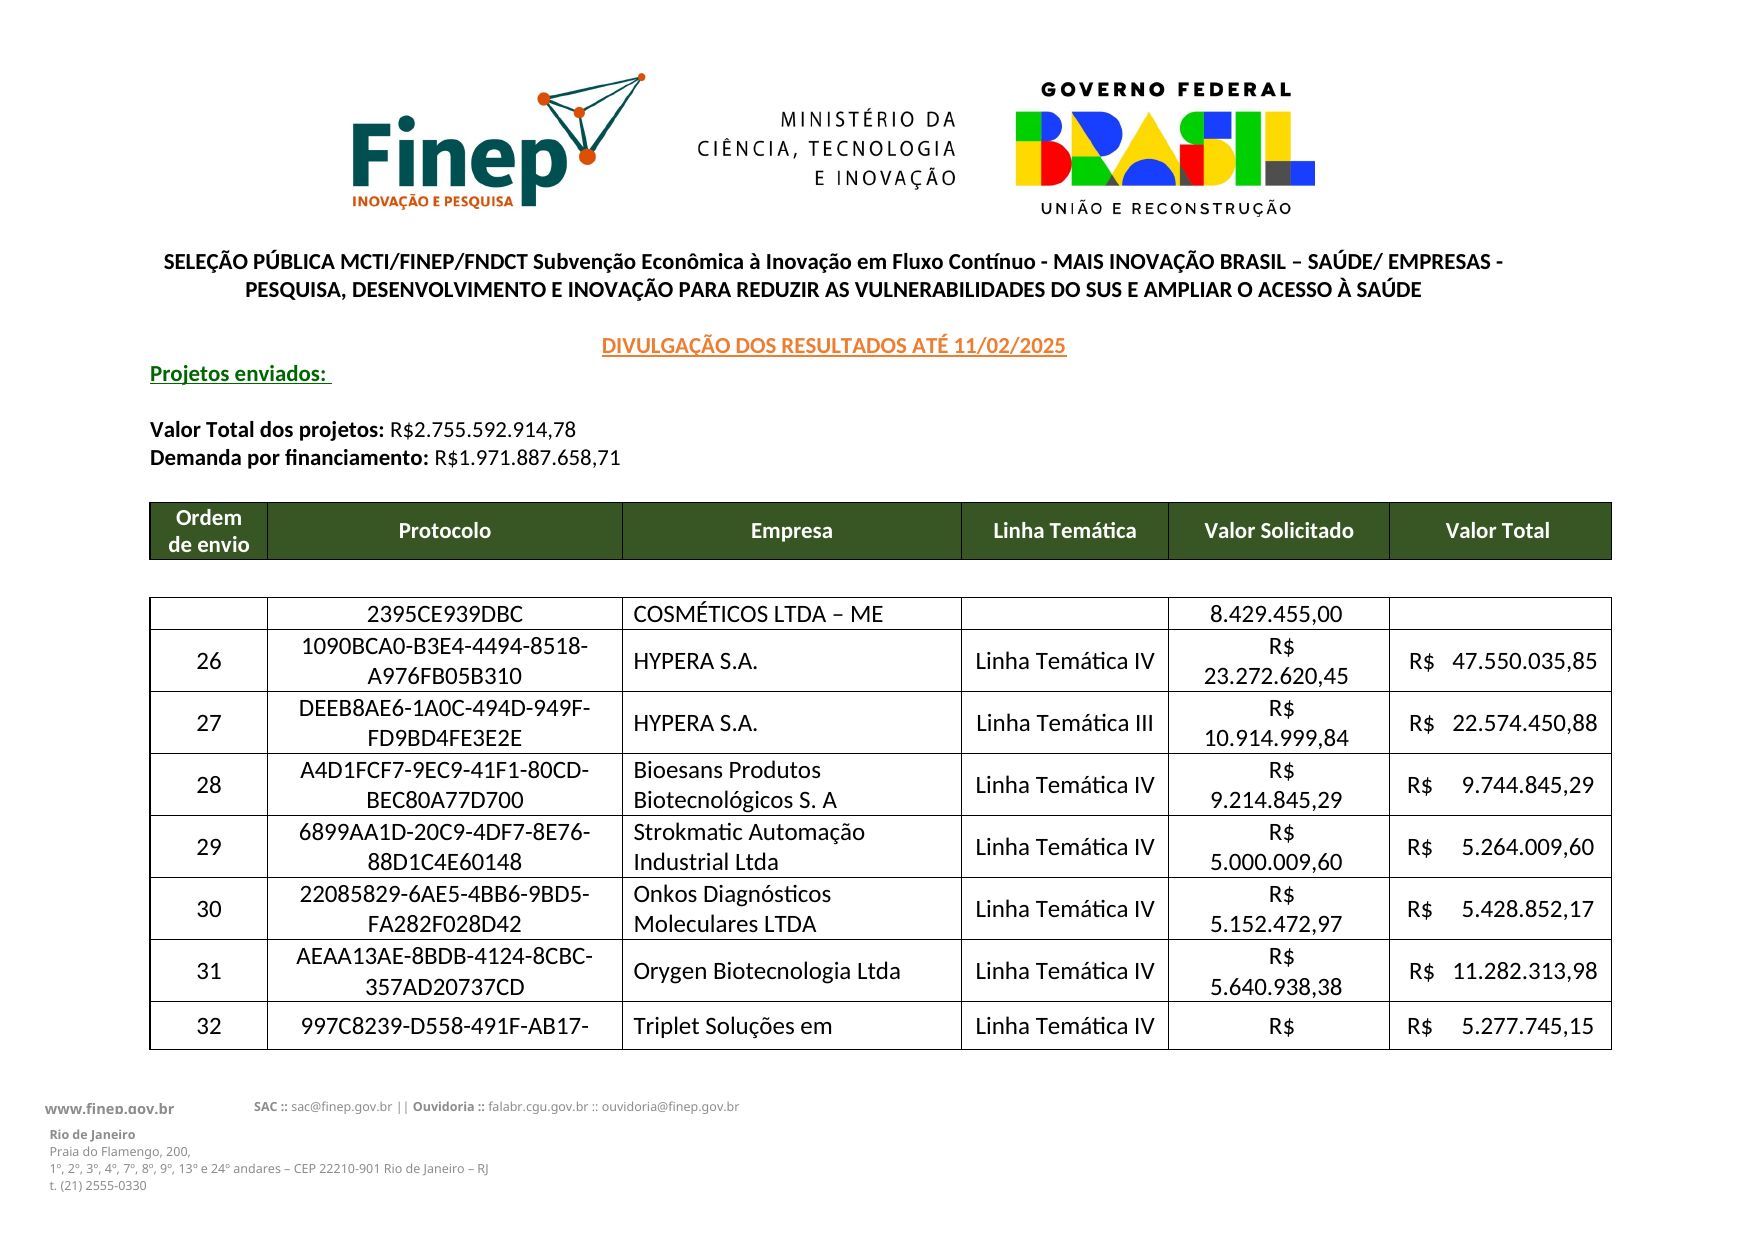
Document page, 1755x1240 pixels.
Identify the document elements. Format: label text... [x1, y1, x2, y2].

table_cell Linha Temática IV [962, 878, 1168, 939]
table_cell AEAA13AE-8BDB-4124-8CBC-357AD20737CD [268, 940, 622, 1001]
table_cell 26 [151, 630, 267, 691]
table_cell R$ 10.914.999,84 [1169, 692, 1389, 753]
table_cell R$ 5.428.852,17 [1390, 878, 1611, 939]
table_cell Linha Temática IV [962, 754, 1168, 815]
table_cell 31 [151, 940, 267, 1001]
table_cell 27 [151, 692, 267, 753]
table_cell 2395CE939DBC [268, 598, 622, 629]
table_cell R$ 5.277.745,15 [1390, 1002, 1611, 1049]
table_cell [1390, 598, 1611, 629]
table_cell R$ 22.574.450,88 [1390, 692, 1611, 753]
table_cell Strokmatic Automação Industrial Ltda [623, 816, 961, 877]
table_cell R$ 5.640.938,38 [1169, 940, 1389, 1001]
table_cell 997C8239-D558-491F-AB17- [268, 1002, 622, 1049]
table_cell [151, 598, 267, 629]
table_cell 29 [151, 816, 267, 877]
table_cell 22085829-6AE5-4BB6-9BD5-FA282F028D42 [268, 878, 622, 939]
table_cell 6899AA1D-20C9-4DF7-8E76-88D1C4E60148 [268, 816, 622, 877]
table_cell A4D1FCF7-9EC9-41F1-80CD-BEC80A77D700 [268, 754, 622, 815]
table_cell R$ 5.000.009,60 [1169, 816, 1389, 877]
table_cell Triplet Soluções em [623, 1002, 961, 1049]
table_cell HYPERA S.A. [623, 630, 961, 691]
table_cell R$ 5.264.009,60 [1390, 816, 1611, 877]
table_cell COSMÉTICOS LTDA – ME [623, 598, 961, 629]
table_cell [962, 598, 1168, 629]
table_cell R$ 23.272.620,45 [1169, 630, 1389, 691]
table_cell Linha Temática IV [962, 630, 1168, 691]
table_cell Bioesans Produtos Biotecnológicos S. A [623, 754, 961, 815]
table_cell Linha Temática IV [962, 940, 1168, 1001]
table_cell Linha Temática IV [962, 1002, 1168, 1049]
table_cell R$ 47.550.035,85 [1390, 630, 1611, 691]
table_cell 8.429.455,00 [1169, 598, 1389, 629]
table_cell R$ 5.152.472,97 [1169, 878, 1389, 939]
table_cell 30 [151, 878, 267, 939]
table_cell R$ [1169, 1002, 1389, 1049]
table_cell DEEB8AE6-1A0C-494D-949F-FD9BD4FE3E2E [268, 692, 622, 753]
table_cell Linha Temática III [962, 692, 1168, 753]
table_cell R$ 9.214.845,29 [1169, 754, 1389, 815]
table_cell HYPERA S.A. [623, 692, 961, 753]
table_cell R$ 11.282.313,98 [1390, 940, 1611, 1001]
table_cell 32 [151, 1002, 267, 1049]
table_cell Orygen Biotecnologia Ltda [623, 940, 961, 1001]
table_cell 1090BCA0-B3E4-4494-8518-A976FB05B310 [268, 630, 622, 691]
table_cell R$ 9.744.845,29 [1390, 754, 1611, 815]
table_cell Onkos Diagnósticos Moleculares LTDA [623, 878, 961, 939]
table_cell Linha Temática IV [962, 816, 1168, 877]
table_cell 28 [151, 754, 267, 815]
